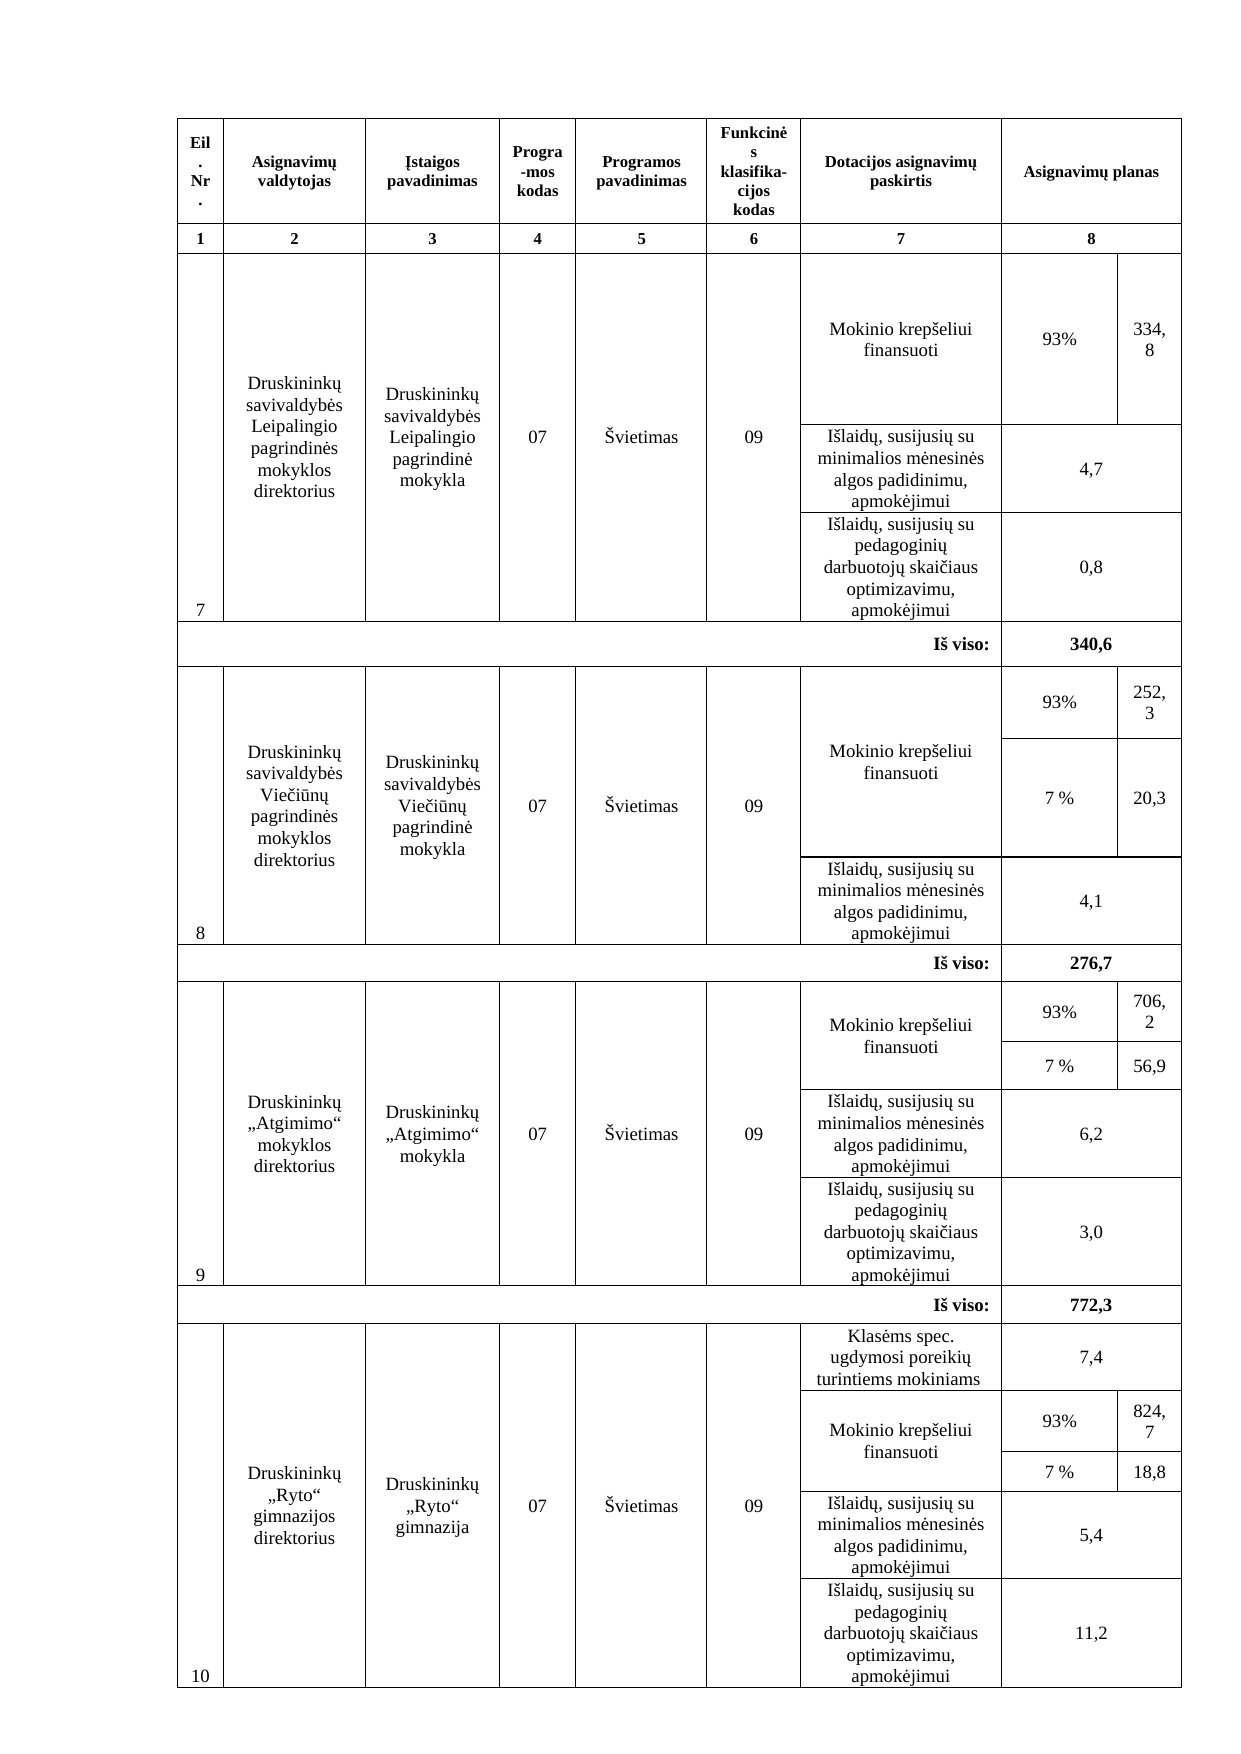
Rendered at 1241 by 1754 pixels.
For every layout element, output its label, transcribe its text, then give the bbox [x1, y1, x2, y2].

table_cell 7 [178, 254, 223, 621]
table_cell 5 [576, 224, 706, 252]
table_cell 5,4 [1002, 1492, 1181, 1578]
table_cell Švietimas [576, 1324, 706, 1687]
table_cell Išlaidų, susijusių su pedagoginių darbuotojų skaičiaus optimizavimu, apmokėjimui [801, 513, 1001, 621]
table_cell Išlaidų, susijusių su minimalios mėnesinės algos padidinimu, apmokėjimui [801, 1492, 1001, 1578]
table_cell Druskininkų „Atgimimo“ mokykla [366, 982, 499, 1285]
table_cell Klasėms spec. ugdymosi poreikių turintiems mokiniams [801, 1324, 1001, 1390]
table_cell Mokinio krepšeliui finansuoti [801, 254, 1001, 424]
table_cell 10 [178, 1324, 223, 1687]
table_cell 4,7 [1002, 425, 1181, 512]
table_header Programos pavadinimas [576, 119, 706, 223]
table_cell Iš viso: [178, 1286, 1001, 1323]
table_cell 93% [1002, 254, 1117, 424]
table_cell 09 [707, 667, 800, 944]
table_cell 706,2 [1118, 982, 1181, 1041]
table_cell 7 % [1002, 1042, 1117, 1089]
table_cell 7 % [1002, 1452, 1117, 1491]
table_cell 4 [500, 224, 575, 252]
table_header Progra-mos kodas [500, 119, 575, 223]
table_cell Išlaidų, susijusių su minimalios mėnesinės algos padidinimu, apmokėjimui [801, 425, 1001, 512]
table_cell 334,8 [1118, 254, 1181, 424]
table_cell Iš viso: [178, 945, 1001, 981]
table_cell Mokinio krepšeliui finansuoti [801, 667, 1001, 856]
table_cell 9 [178, 982, 223, 1285]
table_cell 4,1 [1002, 858, 1181, 944]
table_cell 1 [178, 224, 223, 252]
table_cell Druskininkų savivaldybės Leipalingio pagrindinės mokyklos direktorius [224, 254, 365, 621]
table_cell 93% [1002, 1391, 1117, 1451]
table_cell Druskininkų „Ryto“ gimnazijos direktorius [224, 1324, 365, 1687]
table_cell 2 [224, 224, 365, 252]
table_cell 20,3 [1118, 739, 1181, 856]
table_cell 252,3 [1118, 667, 1181, 738]
table_cell 07 [500, 667, 575, 944]
table_cell 0,8 [1002, 513, 1181, 621]
table_cell Iš viso: [178, 622, 1001, 666]
table_cell Išlaidų, susijusių su pedagoginių darbuotojų skaičiaus optimizavimu, apmokėjimui [801, 1178, 1001, 1285]
table_cell Druskininkų savivaldybės Viečiūnų pagrindinės mokyklos direktorius [224, 667, 365, 944]
table_cell 18,8 [1118, 1452, 1181, 1491]
table_cell Švietimas [576, 254, 706, 621]
table_cell Išlaidų, susijusių su minimalios mėnesinės algos padidinimu, apmokėjimui [801, 1090, 1001, 1177]
table_cell 7 % [1002, 739, 1117, 856]
table_header Asignavimų valdytojas [224, 119, 365, 223]
table_header Eil. Nr. [178, 119, 223, 223]
table_cell 340,6 [1002, 622, 1181, 666]
table_cell Mokinio krepšeliui finansuoti [801, 982, 1001, 1089]
table_cell 6 [707, 224, 800, 252]
table_cell 56,9 [1118, 1042, 1181, 1089]
table_cell 7 [801, 224, 1001, 252]
table_cell 93% [1002, 667, 1117, 738]
table_header Įstaigos pavadinimas [366, 119, 499, 223]
table_cell Švietimas [576, 982, 706, 1285]
table_header Funkcinės klasifika-cijos kodas [707, 119, 800, 223]
table_cell Išlaidų, susijusių su pedagoginių darbuotojų skaičiaus optimizavimu, apmokėjimui [801, 1579, 1001, 1687]
table_cell Švietimas [576, 667, 706, 944]
table_cell 772,3 [1002, 1286, 1181, 1323]
table_cell 824,7 [1118, 1391, 1181, 1451]
table_cell 07 [500, 1324, 575, 1687]
table_cell Druskininkų „Atgimimo“ mokyklos direktorius [224, 982, 365, 1285]
table_cell Druskininkų savivaldybės Viečiūnų pagrindinė mokykla [366, 667, 499, 944]
table_cell 8 [178, 667, 223, 944]
table_cell 09 [707, 982, 800, 1285]
table_cell 6,2 [1002, 1090, 1181, 1177]
table_cell 276,7 [1002, 945, 1181, 981]
table_header Asignavimų planas [1002, 119, 1181, 223]
table_cell 93% [1002, 982, 1117, 1041]
table_cell 8 [1002, 224, 1181, 252]
table_cell 07 [500, 982, 575, 1285]
table_header Dotacijos asignavimų paskirtis [801, 119, 1001, 223]
table_cell Išlaidų, susijusių su minimalios mėnesinės algos padidinimu, apmokėjimui [801, 858, 1001, 944]
table_cell 11,2 [1002, 1579, 1181, 1687]
table_cell 7,4 [1002, 1324, 1181, 1390]
table_cell 3 [366, 224, 499, 252]
table_cell 09 [707, 254, 800, 621]
table_cell Druskininkų „Ryto“ gimnazija [366, 1324, 499, 1687]
table_cell 07 [500, 254, 575, 621]
table_cell Druskininkų savivaldybės Leipalingio pagrindinė mokykla [366, 254, 499, 621]
table_cell Mokinio krepšeliui finansuoti [801, 1391, 1001, 1491]
table_cell 09 [707, 1324, 800, 1687]
table_cell 3,0 [1002, 1178, 1181, 1285]
